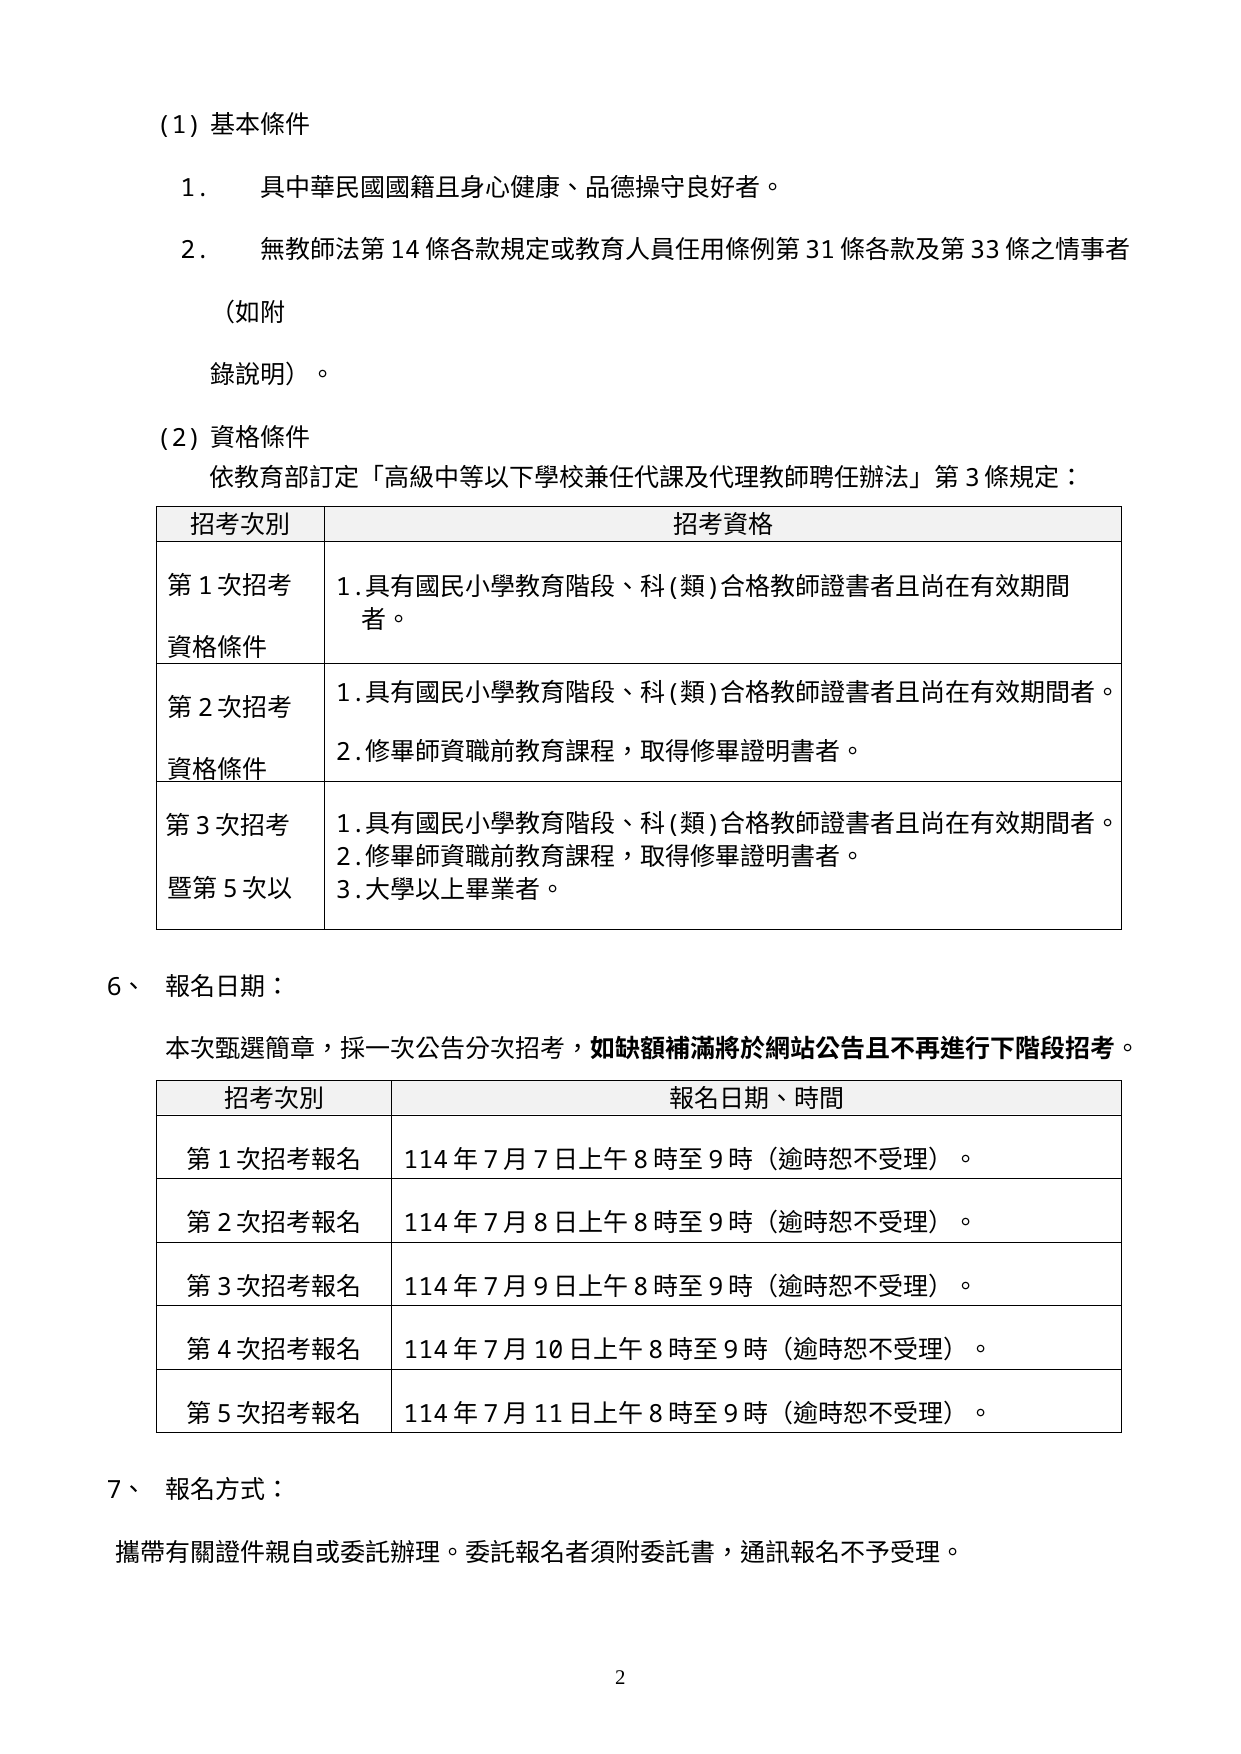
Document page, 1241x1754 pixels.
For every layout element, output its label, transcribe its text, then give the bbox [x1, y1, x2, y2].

table_cell 第4次招考報名 [157, 1306, 391, 1369]
table_cell 第2次招考報名 [157, 1179, 391, 1242]
list 報名方式： [106, 1446, 1134, 1508]
table_cell 1.具有國民小學教育階段、科(類)合格教師證書者且尚在有效期間者。 [325, 542, 1121, 663]
table_cell 第1次招考報名 [157, 1116, 391, 1178]
list 無教師法第14條各款規定或教育人員任用條例第31條各款及第33條之情事者（如附 [180, 206, 1134, 331]
list 報名日期： [107, 942, 1134, 1005]
table_cell 第3次招考暨第5次以後招考資格條件 [157, 782, 324, 929]
table_header 招考次別 [157, 1081, 391, 1114]
text 攜帶有關證件親自或委託辦理。委託報名者須附委託書，通訊報名不予受理。 [106, 1508, 1134, 1571]
table_cell 114年7月7日上午8時至9時（逾時恕不受理）。 [392, 1116, 1121, 1178]
table_header 報名日期、時間 [392, 1081, 1121, 1114]
list 具中華民國國籍且身心健康、品德操守良好者。 [180, 143, 1134, 206]
table_cell 114年7月11日上午8時至9時（逾時恕不受理）。 [392, 1370, 1121, 1432]
text 本次甄選簡章，採一次公告分次招考，如缺額補滿將於網站公告且不再進行下階段招考。 [165, 1005, 1134, 1067]
list 基本條件 [156, 81, 1134, 143]
table_cell 114年7月8日上午8時至9時（逾時恕不受理）。 [392, 1179, 1121, 1242]
text 錄說明）。 [210, 331, 1134, 393]
list 資格條件 [156, 393, 1134, 456]
table_cell 114年7月9日上午8時至9時（逾時恕不受理）。 [392, 1243, 1121, 1305]
table_cell 1.具有國民小學教育階段、科(類)合格教師證書者且尚在有效期間者。 2.修畢師資職前教育課程，取得修畢證明書者。 [325, 664, 1121, 781]
text 依教育部訂定「高級中等以下學校兼任代課及代理教師聘任辦法」第3條規定： [106, 456, 1134, 493]
table_cell 114年7月10日上午8時至9時（逾時恕不受理）。 [392, 1306, 1121, 1369]
table_header 招考資格 [325, 507, 1121, 541]
table_header 招考次別 [157, 507, 324, 541]
table_cell 第5次招考報名 [157, 1370, 391, 1432]
table_cell 第1次招考 資格條件 [157, 542, 324, 663]
table_cell 第2次招考 資格條件 [157, 664, 324, 781]
table_cell 1.具有國民小學教育階段、科(類)合格教師證書者且尚在有效期間者。 2.修畢師資職前教育課程，取得修畢證明書者。 3.大學以上畢業者。 [325, 782, 1121, 929]
table_cell 第3次招考報名 [157, 1243, 391, 1305]
